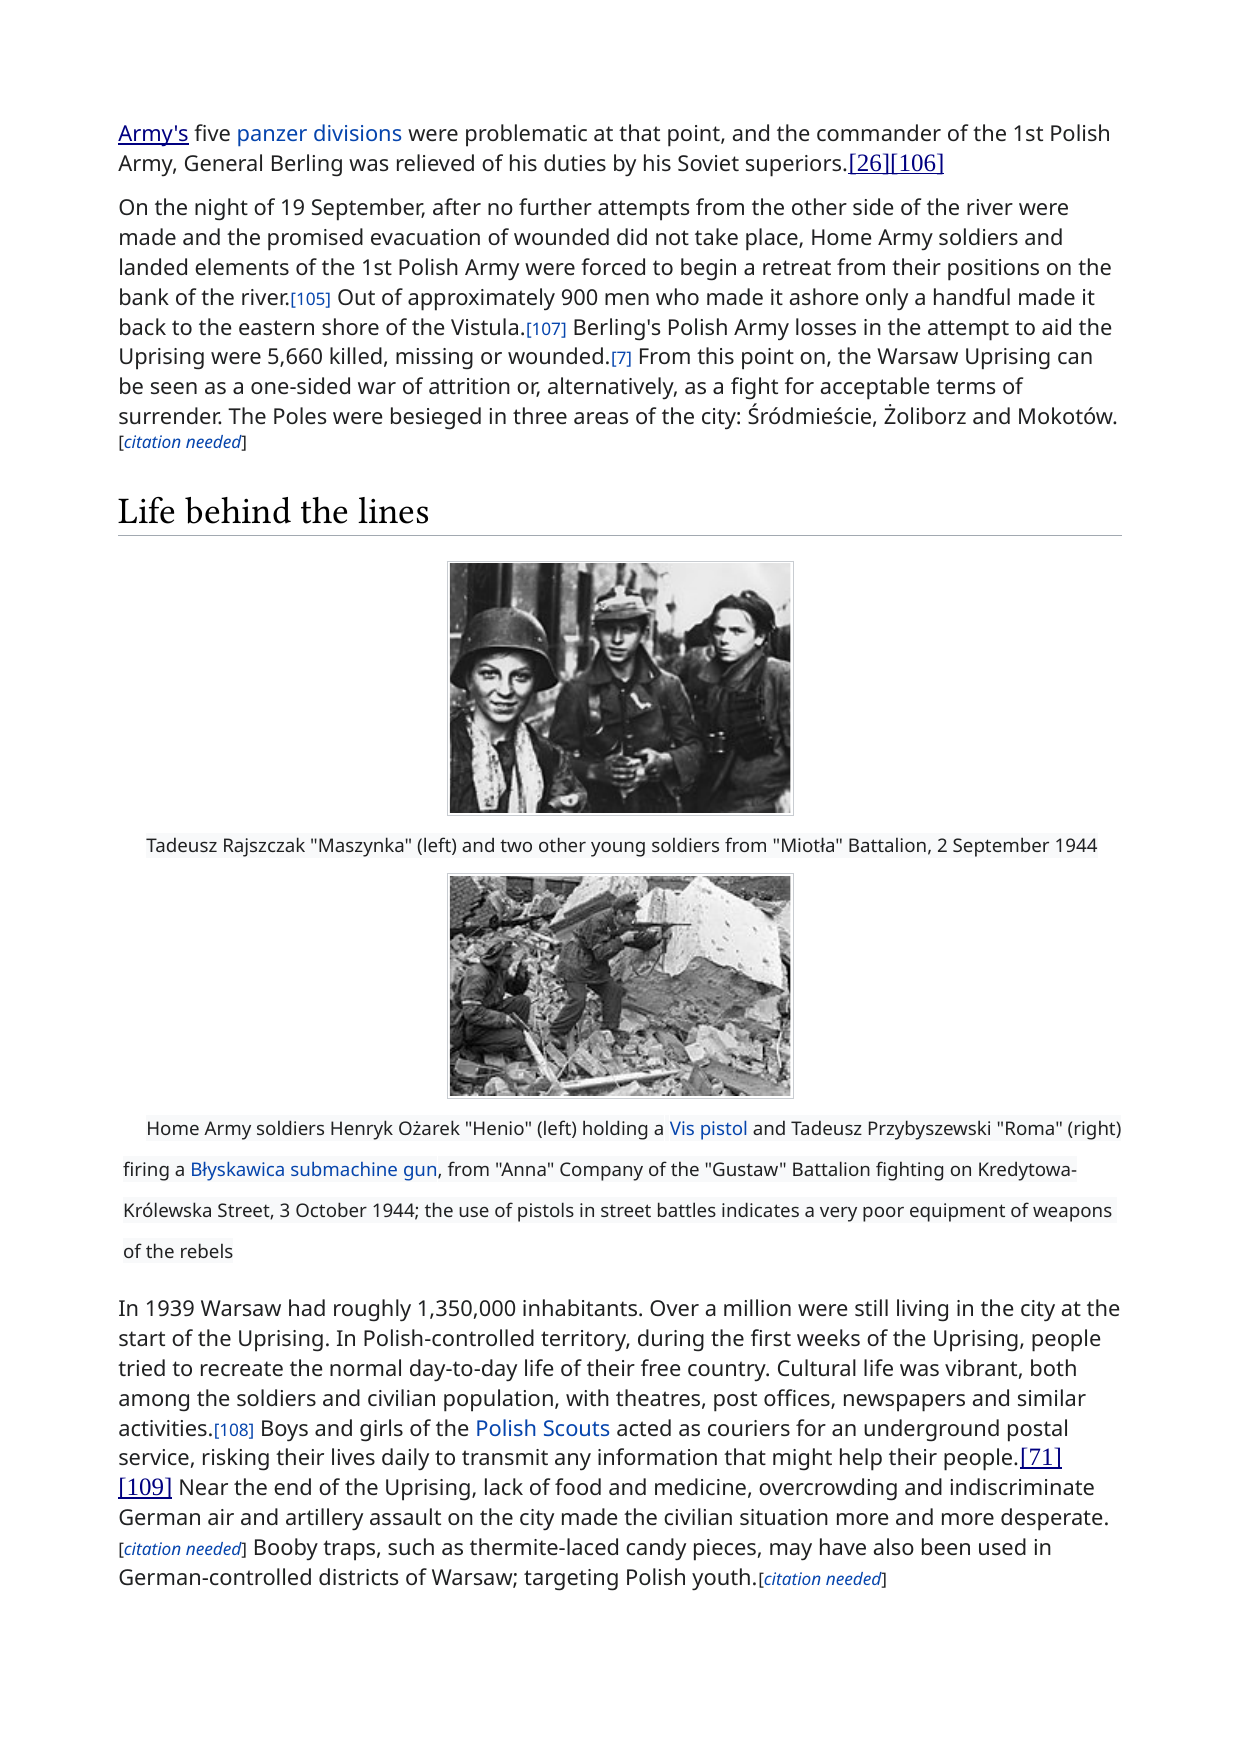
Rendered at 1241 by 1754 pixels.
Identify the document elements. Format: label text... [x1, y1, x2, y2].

text On the night of 19 September, after no further attempts from the other side of the river were made and the promised evacuation of wounded did not take place, Home Army soldiers and landed elements of the 1st Polish Army were forced to begin a retreat from their positions on the bank of the river.[105] Out of approximately 900 men who made it ashore only a handful made it back to the eastern shore of the Vistula.[107] Berling's Polish Army losses in the attempt to aid the Uprising were 5,660 killed, missing or wounded.[7] From this point on, the Warsaw Uprising can be seen as a one-sided war of attrition or, alternatively, as a fight for acceptable terms of surrender. The Poles were besieged in three areas of the city: Śródmieście, Żoliborz and Mokotów.[citation needed] [118, 192, 1122, 454]
picture [449, 563, 791, 813]
text Tadeusz Rajszczak "Maszynka" (left) and two other young soldiers from "Miotła" Battalion, 2 September 1944 [123, 832, 1122, 858]
subtitle Life behind the lines [118, 489, 1122, 535]
text Home Army soldiers Henryk Ożarek "Henio" (left) holding a Vis pistol and Tadeusz Przybyszewski "Roma" (right) firing a Błyskawica submachine gun, from "Anna" Company of the "Gustaw" Battalion fighting on Kredytowa-Królewska Street, 3 October 1944; the use of pistols in street battles indicates a very poor equipment of weapons of the rebels [123, 1115, 1122, 1263]
text Army's five panzer divisions were problematic at that point, and the commander of the 1st Polish Army, General Berling was relieved of his duties by his Soviet superiors.[26][106] [118, 118, 1122, 178]
picture [449, 876, 791, 1096]
text In 1939 Warsaw had roughly 1,350,000 inhabitants. Over a million were still living in the city at the start of the Uprising. In Polish-controlled territory, during the first weeks of the Uprising, people tried to recreate the normal day-to-day life of their free country. Cultural life was vibrant, both among the soldiers and civilian population, with theatres, post offices, newspapers and similar activities.[108] Boys and girls of the Polish Scouts acted as couriers for an underground postal service, risking their lives daily to transmit any information that might help their people.[71][109] Near the end of the Uprising, lack of food and medicine, overcrowding and indiscriminate German air and artillery assault on the city made the civilian situation more and more desperate.[citation needed] Booby traps, such as thermite-laced candy pieces, may have also been used in German-controlled districts of Warsaw; targeting Polish youth.[citation needed] [118, 1293, 1122, 1591]
